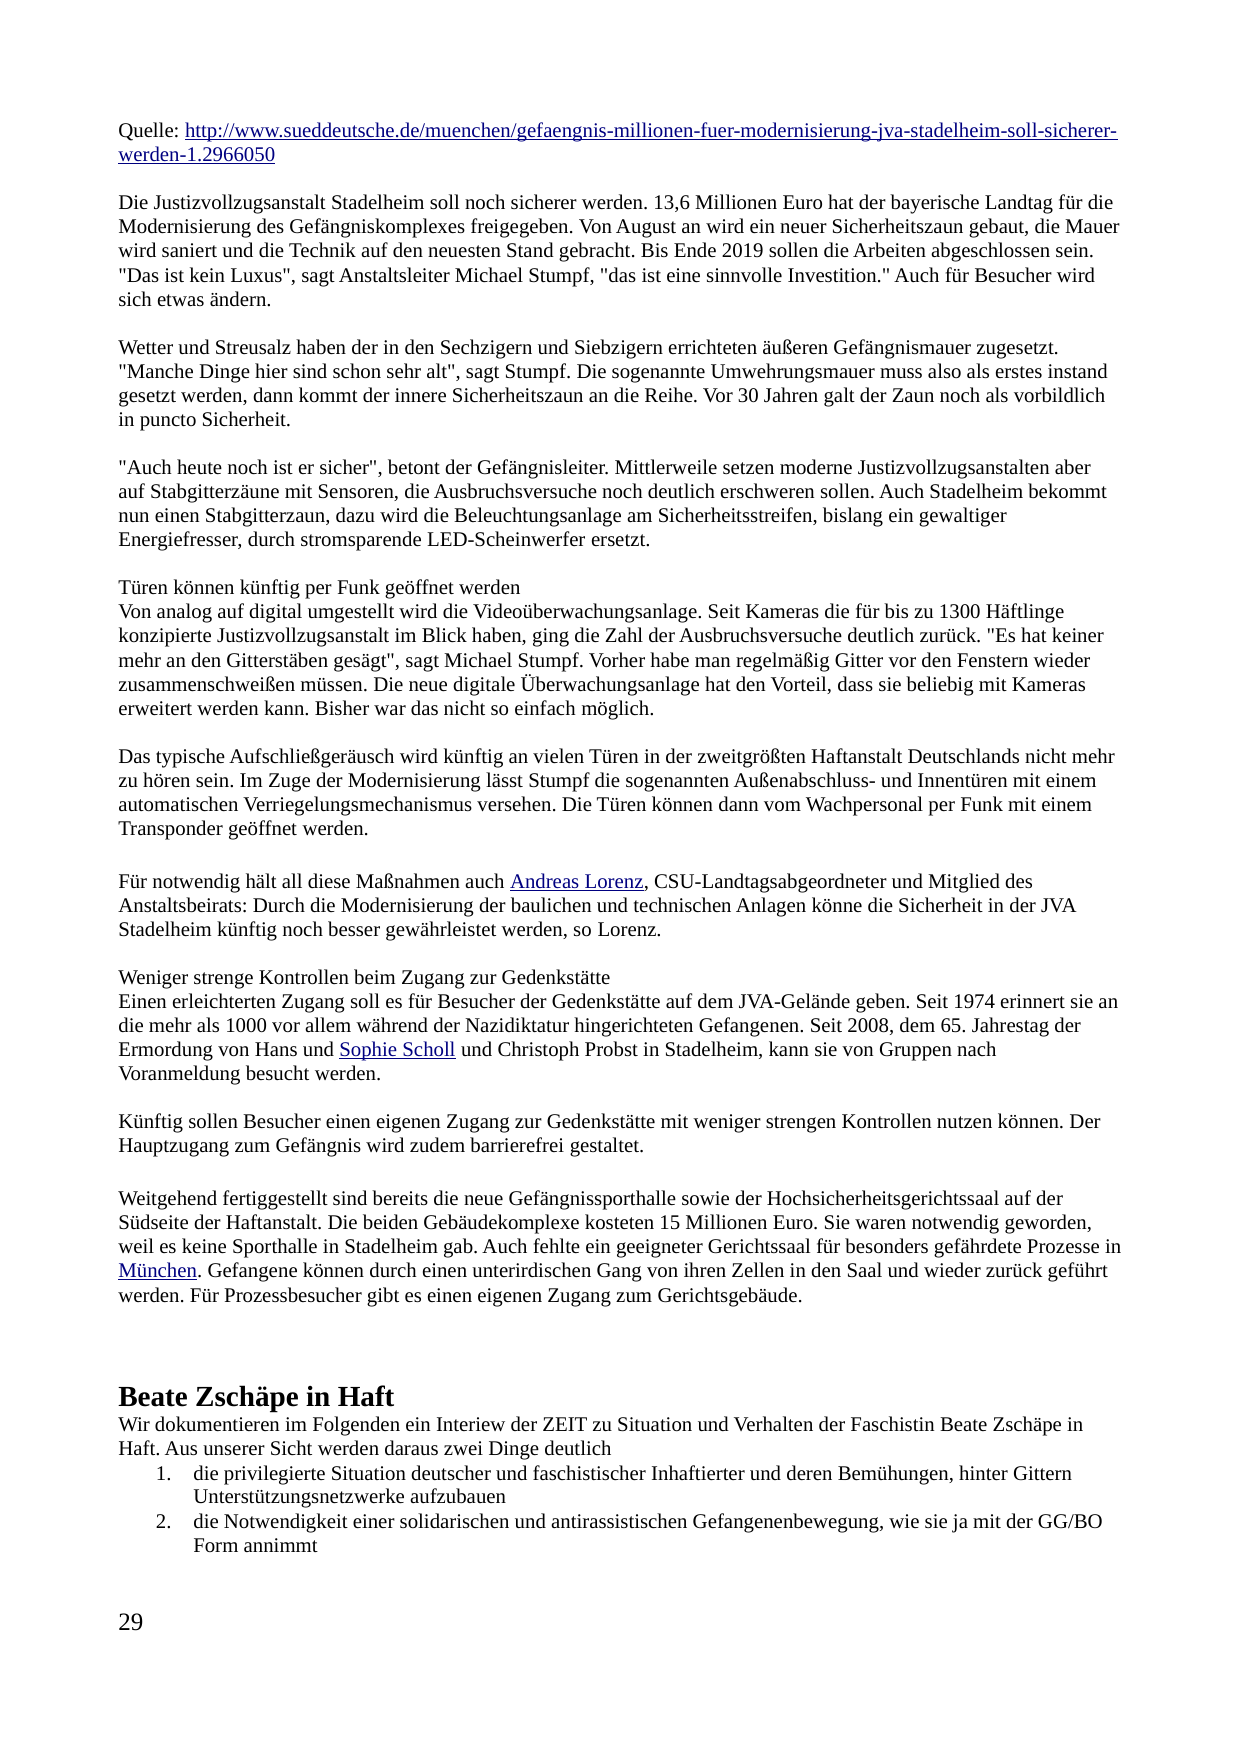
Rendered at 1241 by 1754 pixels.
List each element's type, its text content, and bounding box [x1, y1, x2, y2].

text Wetter und Streusalz haben der in den Sechzigern und Siebzigern errichteten äußeren Gefängnismauer zugesetzt. "Manche Dinge hier sind schon sehr alt", sagt Stumpf. Die sogenannte Umwehrungsmauer muss also als erstes instand gesetzt werden, dann kommt der innere Sicherheitszaun an die Reihe. Vor 30 Jahren galt der Zaun noch als vorbildlich in puncto Sicherheit. [118, 335, 1122, 431]
text Künftig sollen Besucher einen eigenen Zugang zur Gedenkstätte mit weniger strengen Kontrollen nutzen können. Der Hauptzugang zum Gefängnis wird zudem barrierefrei gestaltet. [118, 1109, 1122, 1157]
text Weniger strenge Kontrollen beim Zugang zur Gedenkstätte [118, 965, 1122, 989]
text Die Justizvollzugsanstalt Stadelheim soll noch sicherer werden. 13,6 Millionen Euro hat der bayerische Landtag für die Modernisierung des Gefängniskomplexes freigegeben. Von August an wird ein neuer Sicherheitszaun gebaut, die Mauer wird saniert und die Technik auf den neuesten Stand gebracht. Bis Ende 2019 sollen die Arbeiten abgeschlossen sein. "Das ist kein Luxus", sagt Anstaltsleiter Michael Stumpf, "das ist eine sinnvolle Investition." Auch für Besucher wird sich etwas ändern. [118, 190, 1122, 311]
text Von analog auf digital umgestellt wird die Videoüberwachungsanlage. Seit Kameras die für bis zu 1300 Häftlinge konzipierte Justizvollzugsanstalt im Blick haben, ging die Zahl der Ausbruchsversuche deutlich zurück. "Es hat keiner mehr an den Gitterstäben gesägt", sagt Michael Stumpf. Vorher habe man regelmäßig Gitter vor den Fenstern wieder zusammenschweißen müssen. Die neue digitale Überwachungsanlage hat den Vorteil, dass sie beliebig mit Kameras erweitert werden kann. Bisher war das nicht so einfach möglich. [118, 599, 1122, 720]
text Für notwendig hält all diese Maßnahmen auch Andreas Lorenz, CSU-Landtagsabgeordneter und Mitglied des Anstaltsbeirats: Durch die Modernisierung der baulichen und technischen Anlagen könne die Sicherheit in der JVA Stadelheim künftig noch besser gewährleistet werden, so Lorenz. [118, 869, 1122, 941]
text "Auch heute noch ist er sicher", betont der Gefängnisleiter. Mittlerweile setzen moderne Justizvollzugsanstalten aber auf Stabgitterzäune mit Sensoren, die Ausbruchsversuche noch deutlich erschweren sollen. Auch Stadelheim bekommt nun einen Stabgitterzaun, dazu wird die Beleuchtungsanlage am Sicherheitsstreifen, bislang ein gewaltiger Energiefresser, durch stromsparende LED-Scheinwerfer ersetzt. [118, 455, 1122, 551]
text Türen können künftig per Funk geöffnet werden [118, 575, 1122, 599]
list die privilegierte Situation deutscher und faschistischer Inhaftierter und deren Bemühungen, hinter Gittern Unterstützungsnetzwerke aufzubauen [156, 1460, 1122, 1508]
text Das typische Aufschließgeräusch wird künftig an vielen Türen in der zweitgrößten Haftanstalt Deutschlands nicht mehr zu hören sein. Im Zuge der Modernisierung lässt Stumpf die sogenannten Außenabschluss- und Innentüren mit einem automatischen Verriegelungsmechanismus versehen. Die Türen können dann vom Wachpersonal per Funk mit einem Transponder geöffnet werden. [118, 744, 1122, 840]
list die Notwendigkeit einer solidarischen und antirassistischen Gefangenenbewegung, wie sie ja mit der GG/BO Form annimmt [156, 1508, 1122, 1557]
text Quelle: http://www.sueddeutsche.de/muenchen/gefaengnis-millionen-fuer-modernisierung-jva-stadelheim-soll-sicherer-werden-1.2966050 [118, 118, 1122, 166]
text Einen erleichterten Zugang soll es für Besucher der Gedenkstätte auf dem JVA-Gelände geben. Seit 1974 erinnert sie an die mehr als 1000 vor allem während der Nazidiktatur hingerichteten Gefangenen. Seit 2008, dem 65. Jahrestag der Ermordung von Hans und Sophie Scholl und Christoph Probst in Stadelheim, kann sie von Gruppen nach Voranmeldung besucht werden. [118, 989, 1122, 1085]
text Weitgehend fertiggestellt sind bereits die neue Gefängnissporthalle sowie der Hochsicherheitsgerichtssaal auf der Südseite der Haftanstalt. Die beiden Gebäudekomplexe kosteten 15 Millionen Euro. Sie waren notwendig geworden, weil es keine Sporthalle in Stadelheim gab. Auch fehlte ein geeigneter Gerichtssaal für besonders gefährdete Prozesse in München. Gefangene können durch einen unterirdischen Gang von ihren Zellen in den Saal und wieder zurück geführt werden. Für Prozessbesucher gibt es einen eigenen Zugang zum Gerichtsgebäude. [118, 1186, 1122, 1307]
text Beate Zschäpe in Haft [118, 1379, 1122, 1412]
text Wir dokumentieren im Folgenden ein Interiew der ZEIT zu Situation und Verhalten der Faschistin Beate Zschäpe in Haft. Aus unserer Sicht werden daraus zwei Dinge deutlich [118, 1412, 1122, 1460]
